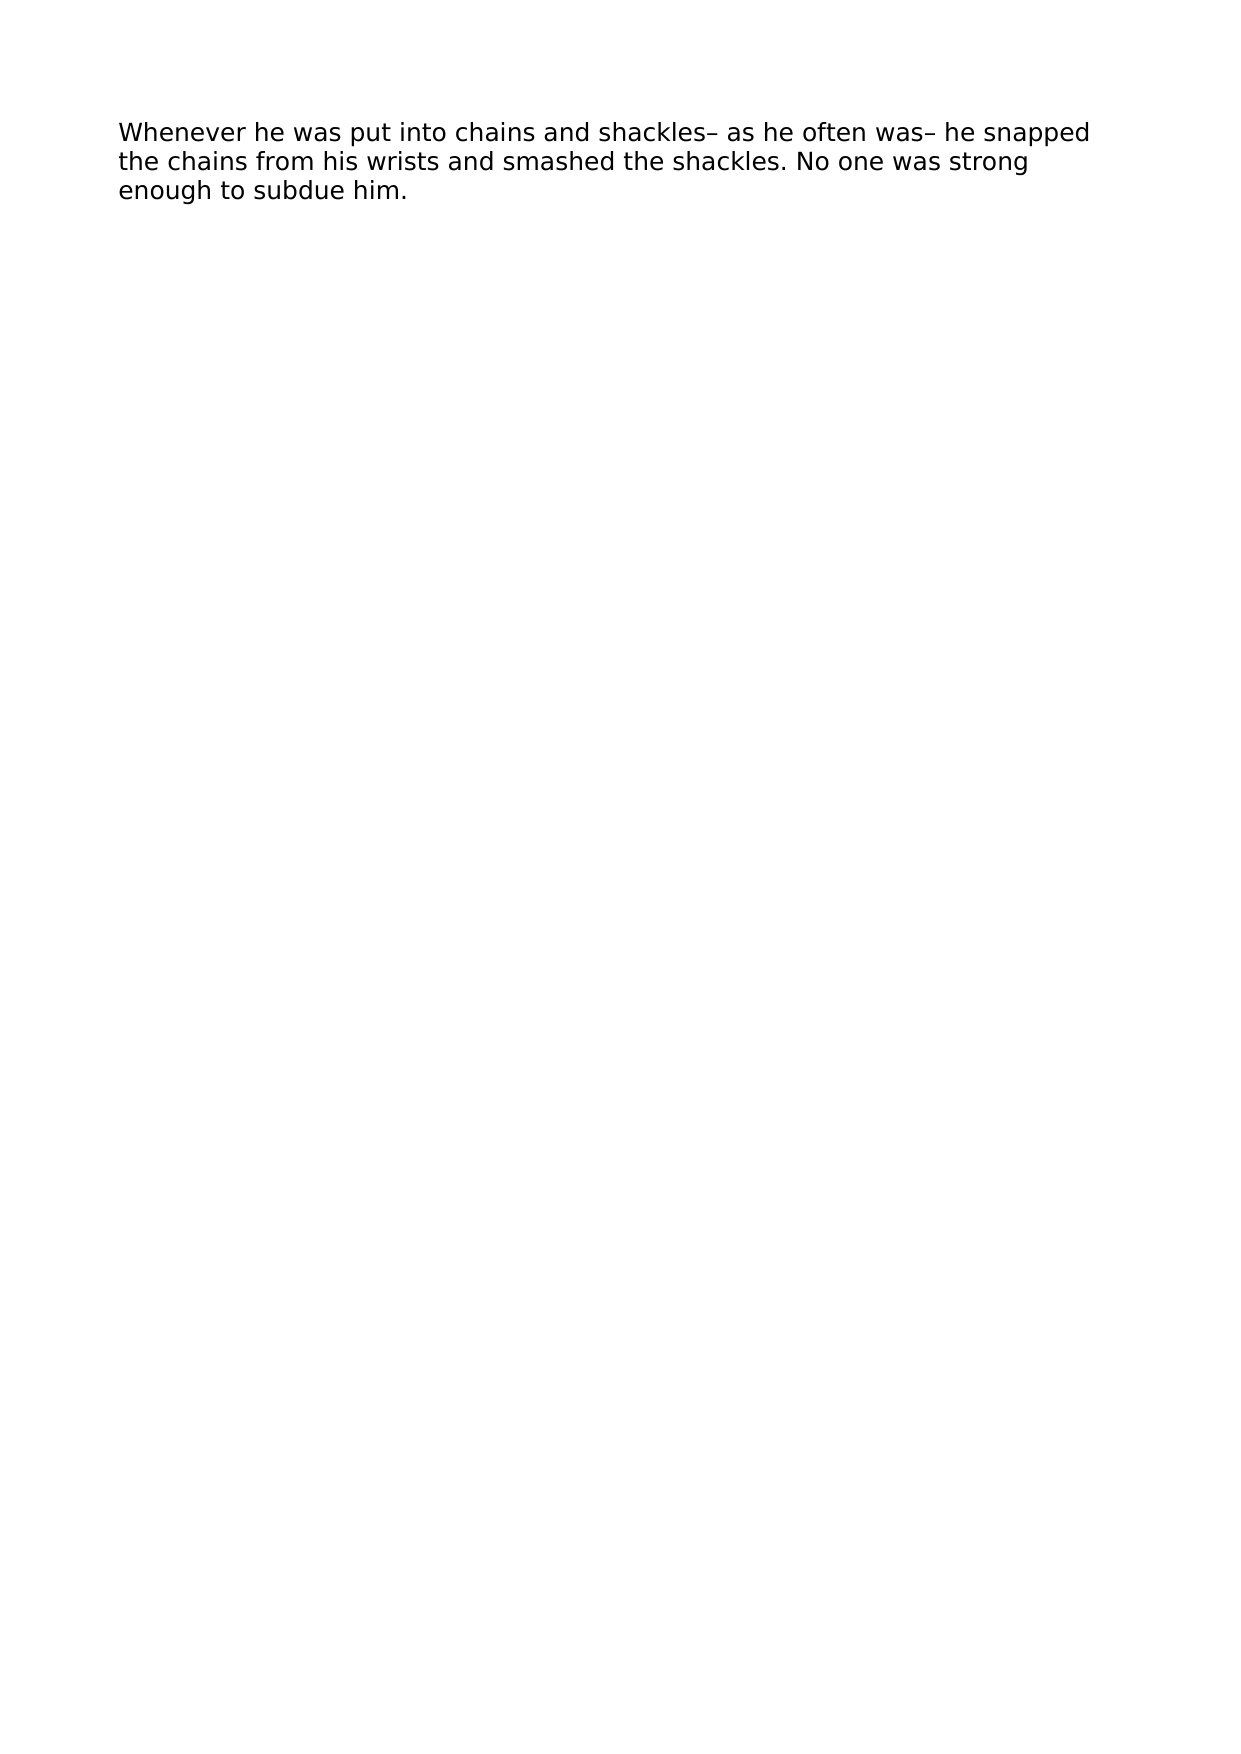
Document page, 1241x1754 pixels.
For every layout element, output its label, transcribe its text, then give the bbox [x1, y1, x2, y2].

text Whenever he was put into chains and shackles– as he often was– he snapped the chains from his wrists and smashed the shackles. No one was strong enough to subdue him. [118, 118, 1122, 206]
